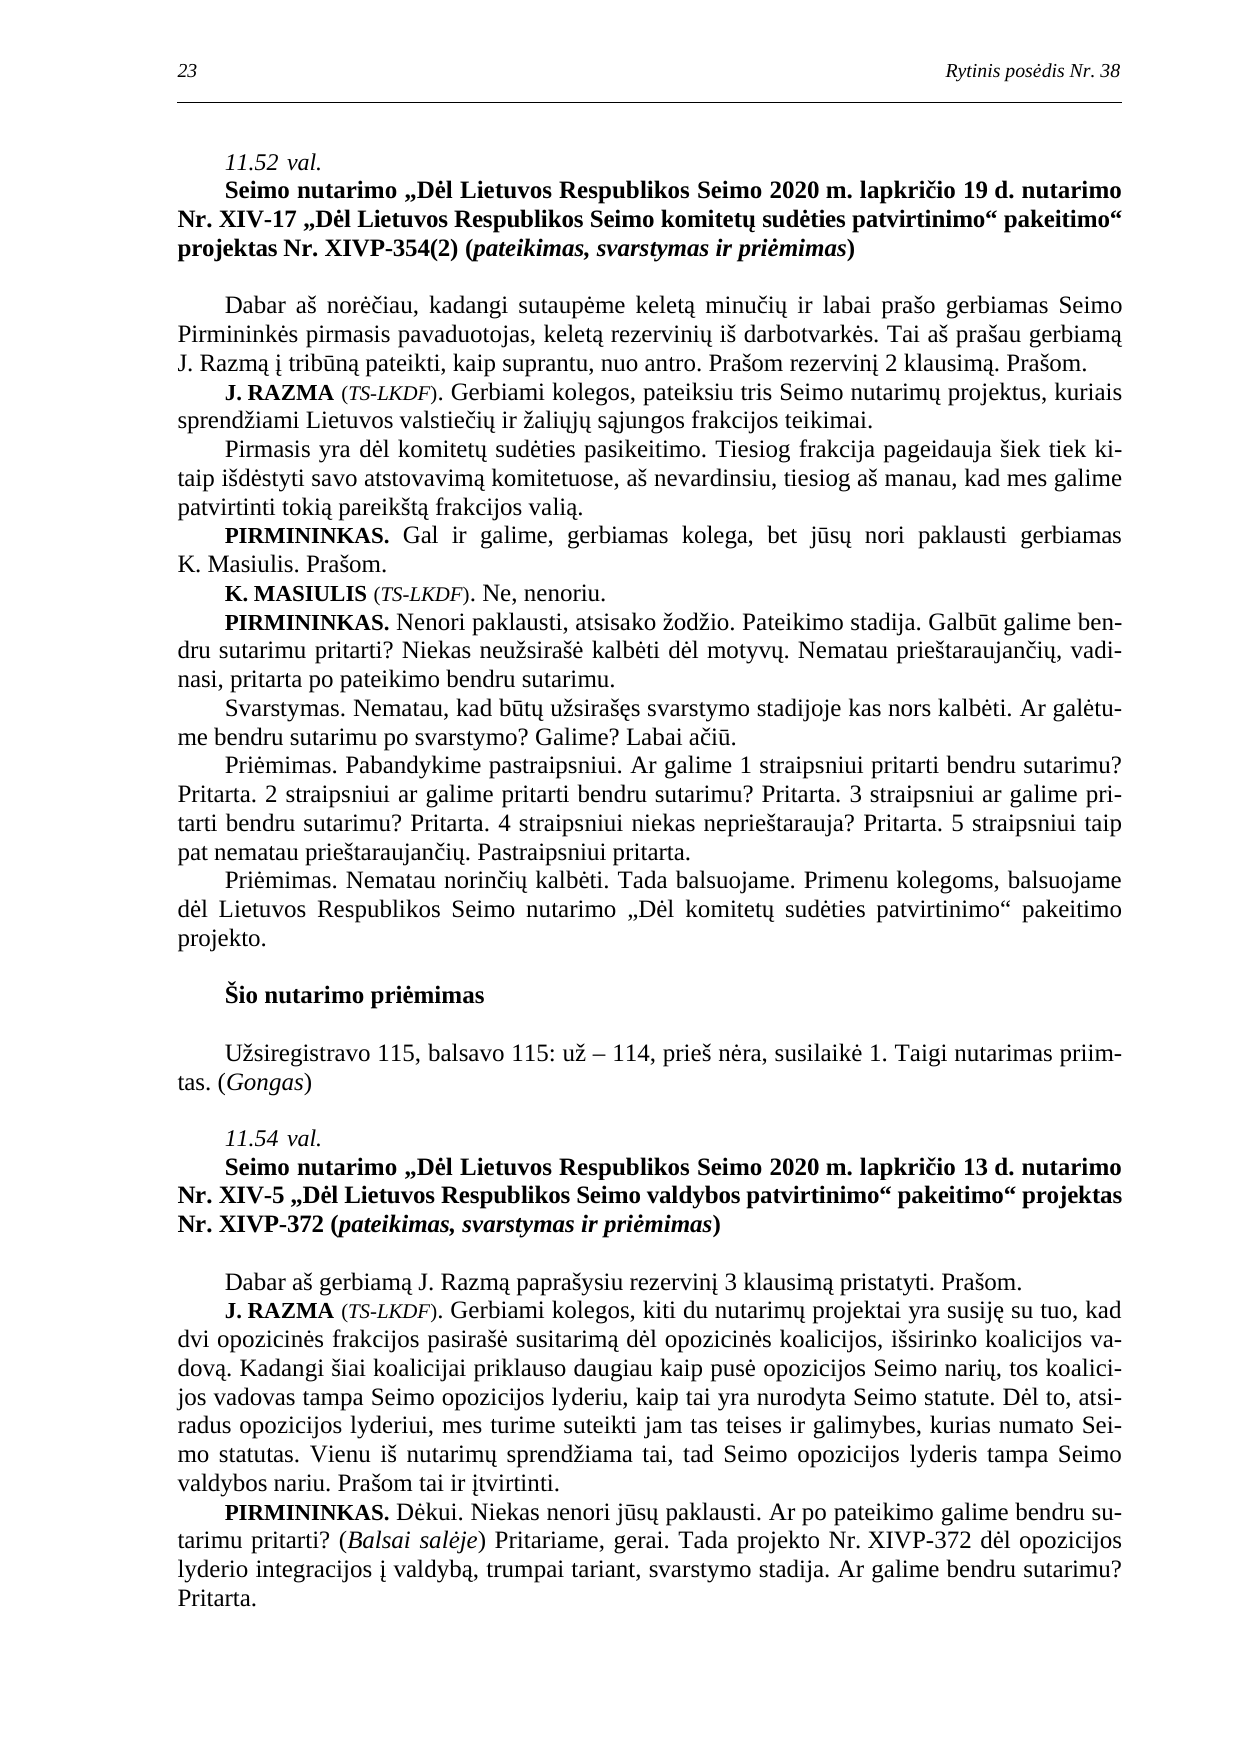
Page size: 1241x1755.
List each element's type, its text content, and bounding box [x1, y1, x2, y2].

text Sei­mo nu­ta­ri­mo „Dėl Lie­tu­vos Res­pub­li­kos Sei­mo 2020 m. lap­kri­čio 13 d. nu­ta­ri­mo Nr. XIV-5 „Dėl Lie­tu­vos Res­pub­li­kos Sei­mo val­dy­bos pa­tvir­ti­ni­mo“ pa­kei­ti­mo“ pro­jek­tas Nr. XIVP-372 (pa­tei­ki­mas, svars­ty­mas ir pri­ėmi­mas) [177, 1152, 1122, 1238]
text Pri­ėmi­mas. Pa­ban­dy­ki­me pa­straips­niui. Ar ga­li­me 1 straips­niui pri­tar­ti ben­dru su­ta­ri­mu? Pri­tar­ta. 2 straips­niui ar ga­li­me pri­tar­ti ben­dru su­ta­ri­mu? Pri­tar­ta. 3 straips­niui ar ga­li­me pri­tar­ti ben­dru su­ta­ri­mu? Pri­tar­ta. 4 straips­niui nie­kas ne­pri­eš­ta­rau­ja? Pri­tar­ta. 5 straips­niui taip pat ne­ma­tau prieš­ta­rau­jan­čių. Pa­straips­niui pri­tar­ta. [177, 750, 1122, 865]
text Svars­ty­mas. Ne­ma­tau, kad bū­tų už­si­ra­šęs svars­ty­mo sta­di­jo­je kas nors kal­bė­ti. Ar ga­lė­tu­me ben­dru su­ta­ri­mu po svars­ty­mo? Ga­li­me? La­bai ačiū. [177, 693, 1122, 750]
text Da­bar aš ger­bia­mą J. Raz­mą pa­pra­šy­siu re­zer­vi­nį 3 klau­si­mą pri­sta­ty­ti. Pra­šom. [177, 1267, 1122, 1295]
text PIRMININKAS. Dė­kui. Nie­kas ne­no­ri jū­sų pa­klaus­ti. Ar po pa­tei­ki­mo ga­li­me ben­dru su­ta­ri­mu pri­tar­ti? (Bal­sai sa­lė­je) Pri­ta­ria­me, ge­rai. Ta­da pro­jek­to Nr. XIVP-372 dėl opo­zi­ci­jos ly­de­rio in­teg­ra­ci­jos į val­dy­bą, trum­pai ta­riant, svars­ty­mo sta­di­ja. Ar ga­li­me ben­dru su­ta­ri­mu? Pri­tar­ta. [177, 1497, 1122, 1612]
text 11.54 val. [224, 1124, 1122, 1152]
text Už­si­re­gist­ra­vo 115, bal­sa­vo 115: už – 114, prieš nė­ra, su­si­lai­kė 1. Tai­gi nu­ta­ri­mas pri­im­tas. (Gon­gas) [177, 1038, 1122, 1095]
text J. RAZMA (TS-LKDF). Ger­bia­mi ko­le­gos, ki­ti du nu­ta­ri­mų pro­jek­tai yra su­si­ję su tuo, kad dvi opo­zi­ci­nės frak­ci­jos pa­si­ra­šė su­si­ta­ri­mą dėl opo­zi­ci­nės ko­a­li­ci­jos, iš­si­rin­ko ko­a­li­ci­jos va­do­vą. Ka­dan­gi šiai ko­a­li­ci­jai pri­klau­so dau­giau kaip pu­sė opo­zi­ci­jos Sei­mo na­rių, tos ko­a­li­ci­jos va­do­vas tam­pa Sei­mo opo­zi­ci­jos ly­de­riu, kaip tai yra nu­ro­dy­ta Sei­mo sta­tu­te. Dėl to, at­si­ra­dus opo­zi­ci­jos ly­de­riui, mes tu­ri­me su­teik­ti jam tas tei­ses ir ga­li­my­bes, ku­rias nu­ma­to Sei­mo sta­tu­tas. Vie­nu iš nu­ta­ri­mų spren­džia­ma tai, tad Sei­mo opo­zi­ci­jos ly­de­ris tam­pa Sei­mo val­dy­bos na­riu. Pra­šom tai ir įtvir­tin­ti. [177, 1295, 1122, 1497]
text Pir­ma­sis yra dėl ko­mi­te­tų su­dė­ties pa­si­kei­ti­mo. Tie­siog frak­ci­ja pa­gei­dau­ja šiek tiek ki­taip iš­dės­ty­ti sa­vo at­sto­va­vi­mą ko­mi­te­tuo­se, aš ne­var­din­siu, tie­siog aš ma­nau, kad mes ga­li­me pa­tvir­tin­ti to­kią pa­reikš­tą frak­ci­jos va­lią. [177, 434, 1122, 520]
text PIRMININKAS. Ne­no­ri pa­klaus­ti, at­si­sa­ko žo­džio. Pa­tei­ki­mo sta­di­ja. Gal­būt ga­li­me ben­dru su­ta­ri­mu pri­tar­ti? Nie­kas ne­už­si­ra­šė kal­bė­ti dėl mo­ty­vų. Ne­ma­tau prieš­ta­rau­jan­čių, va­di­na­si, pri­tar­ta po pa­tei­ki­mo ben­dru su­ta­ri­mu. [177, 607, 1122, 693]
text Šio nu­ta­ri­mo pri­ėmi­mas [177, 980, 1122, 1009]
text Da­bar aš no­rė­čiau, ka­dan­gi su­tau­pė­me ke­le­tą mi­nu­čių ir la­bai pra­šo ger­bia­mas Sei­mo Pir­mi­nin­kės pir­ma­sis pa­va­duo­to­jas, ke­le­tą re­zer­vi­nių iš dar­bo­tvarkės. Tai aš pra­šau ger­bia­mą J. Raz­mą į tri­bū­ną pa­teik­ti, kaip su­pran­tu, nuo an­tro. Pra­šom re­zer­vi­nį 2 klau­si­mą. Pra­šom. [177, 290, 1122, 377]
text J. RAZMA (TS-LKDF). Ger­bia­mi ko­le­gos, pa­teik­siu tris Sei­mo nu­ta­ri­mų pro­jek­tus, ku­riais spren­džia­mi Lie­tu­vos vals­tie­čių ir ža­lių­jų są­jun­gos frak­ci­jos tei­ki­mai. [177, 377, 1122, 434]
text 11.52 val. [224, 148, 1122, 175]
text Pri­ėmi­mas. Ne­ma­tau no­rin­čių kal­bė­ti. Ta­da bal­suo­ja­me. Pri­me­nu ko­le­goms, bal­suo­ja­me dėl Lie­tu­vos Res­pub­li­kos Sei­mo nu­ta­ri­mo „Dėl ko­mi­te­tų su­dė­ties pa­tvir­ti­ni­mo“ pa­kei­ti­mo pro­jek­to. [177, 865, 1122, 952]
text K. MASIULIS (TS-LKDF). Ne, ne­no­riu. [177, 578, 1122, 607]
text PIRMININKAS. Gal ir ga­li­me, ger­bia­mas ko­le­ga, bet jū­sų no­ri pa­klaus­ti ger­bia­mas K. Ma­siu­lis. Pra­šom. [177, 520, 1122, 578]
text Sei­mo nu­ta­ri­mo „Dėl Lie­tu­vos Res­pub­li­kos Sei­mo 2020 m. lap­kri­čio 19 d. nu­ta­ri­mo Nr. XIV-17 „Dėl Lie­tu­vos Res­pub­li­kos Sei­mo ko­mi­te­tų su­dė­ties pa­tvir­ti­ni­mo“ pa­kei­ti­mo“ pro­jek­tas Nr. XIVP-354(2) (pa­tei­ki­mas, svars­ty­mas ir pri­ėmi­mas) [177, 175, 1122, 262]
